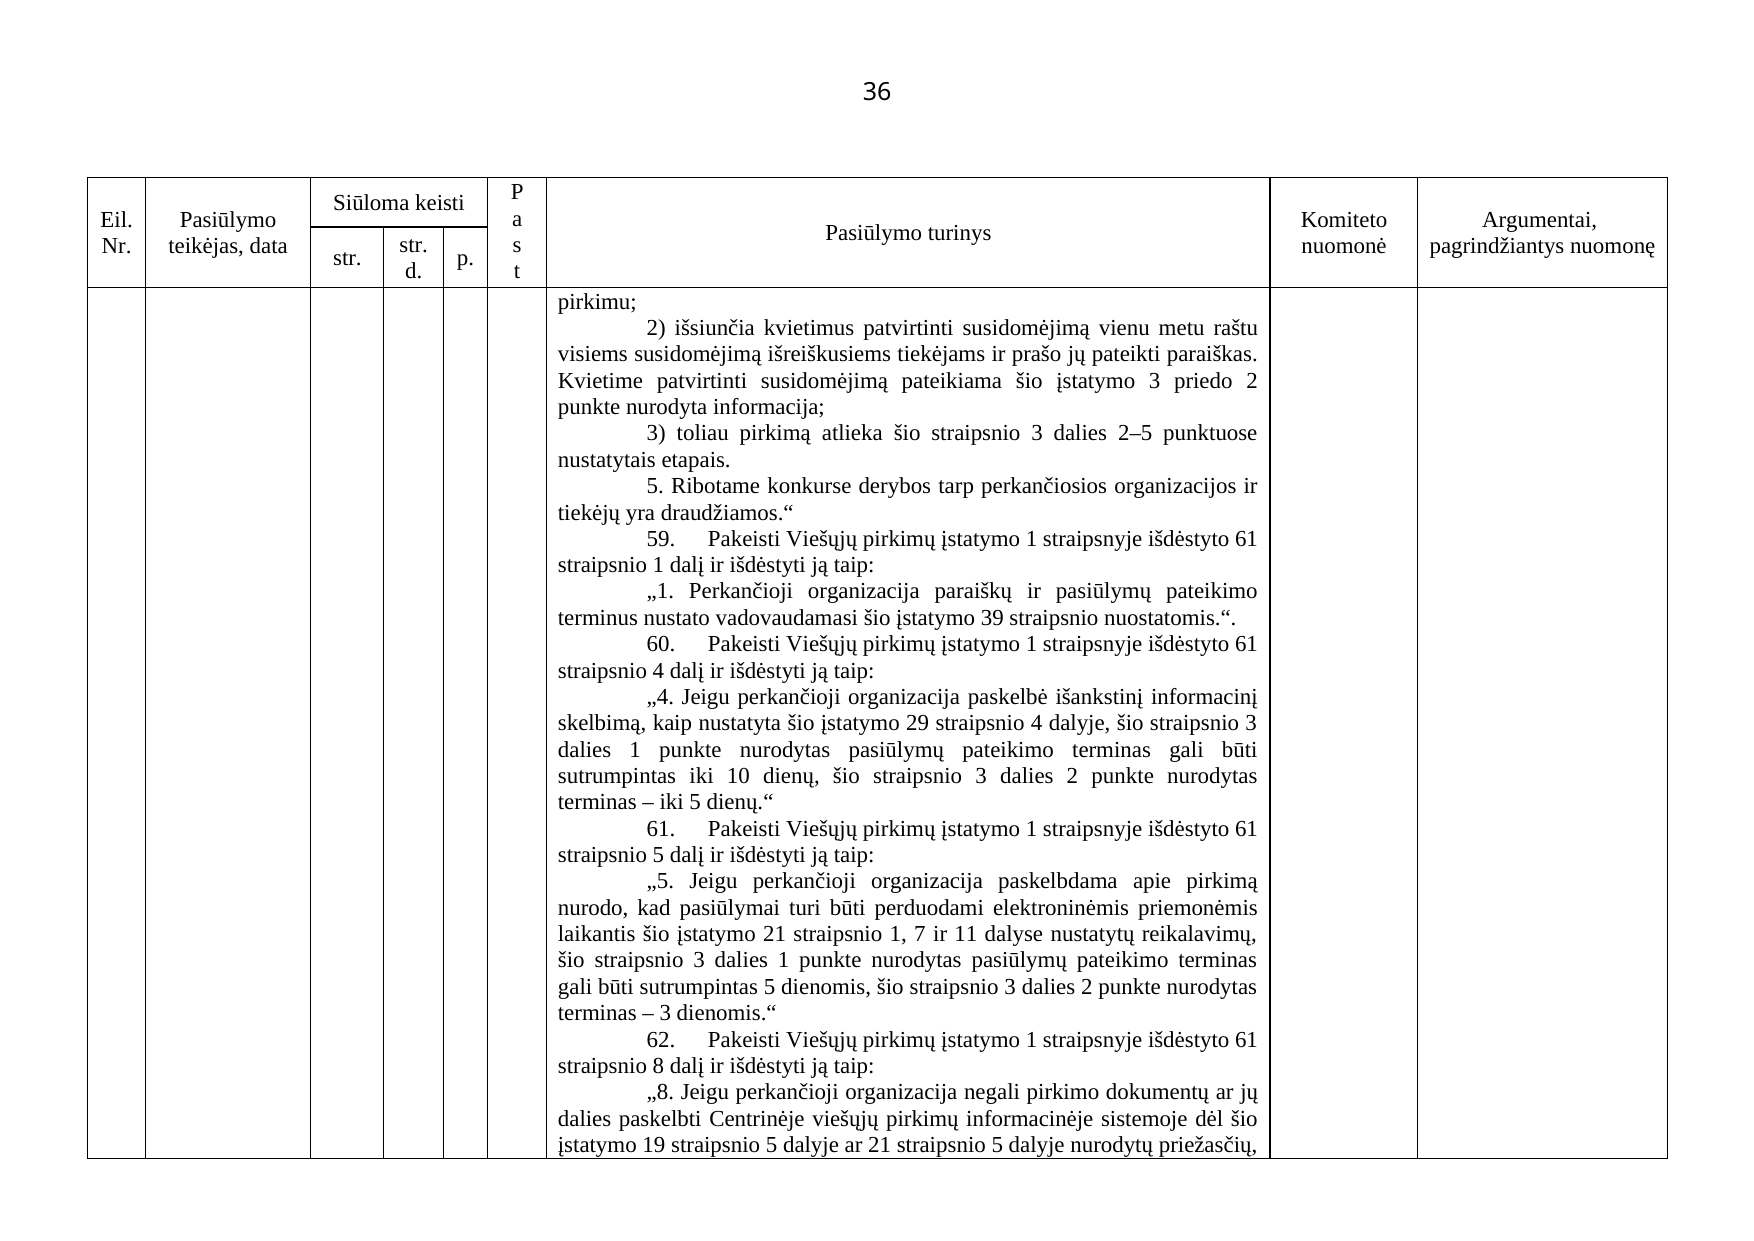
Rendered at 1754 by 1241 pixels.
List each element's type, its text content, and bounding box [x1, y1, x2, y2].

table_cell [311, 288, 383, 1157]
table_header Pasiūlymo turinys [547, 178, 1269, 287]
table_cell [146, 288, 310, 1157]
table_cell [88, 288, 145, 1157]
table_cell [488, 288, 546, 1157]
table_cell [444, 288, 487, 1157]
table_header Argumentai, pagrindžiantys nuomonę [1418, 178, 1667, 287]
table_header Komiteto nuomonė [1271, 178, 1417, 287]
table_cell [1418, 288, 1667, 1157]
table_header Pastabos [488, 178, 546, 287]
table_cell p. [444, 228, 487, 287]
table_cell [384, 288, 443, 1157]
table_header Pasiūlymo teikėjas, data [146, 178, 310, 287]
table_header Eil. Nr. [88, 178, 145, 287]
table_cell str. [311, 228, 383, 287]
table_cell pirkimu; 2) išsiunčia kvietimus patvirtinti susidomėjimą vienu metu raštu visiems susidomėjimą išreiškusiems tiekėjams ir prašo jų pateikti paraiškas. Kvietime patvirtinti susidomėjimą pateikiama šio įstatymo 3 priedo 2 punkte nurodyta informacija; 3) toliau pirkimą atlieka šio straipsnio 3 dalies 2–5 punktuose nustatytais etapais. 5. Ribotame konkurse derybos tarp perkančiosios organizacijos ir tiekėjų yra draudžiamos.“ 59. Pakeisti Viešųjų pirkimų įstatymo 1 straipsnyje išdėstyto 61 straipsnio 1 dalį ir išdėstyti ją taip: „1. Perkančioji organizacija paraiškų ir pasiūlymų pateikimo terminus nustato vadovaudamasi šio įstatymo 39 straipsnio nuostatomis.“. 60. Pakeisti Viešųjų pirkimų įstatymo 1 straipsnyje išdėstyto 61 straipsnio 4 dalį ir išdėstyti ją taip: „4. Jeigu perkančioji organizacija paskelbė išankstinį informacinį skelbimą, kaip nustatyta šio įstatymo 29 straipsnio 4 dalyje, šio straipsnio 3 dalies 1 punkte nurodytas pasiūlymų pateikimo terminas gali būti sutrumpintas iki 10 dienų, šio straipsnio 3 dalies 2 punkte nurodytas terminas – iki 5 dienų.“ 61. Pakeisti Viešųjų pirkimų įstatymo 1 straipsnyje išdėstyto 61 straipsnio 5 dalį ir išdėstyti ją taip: „5. Jeigu perkančioji organizacija paskelbdama apie pirkimą nurodo, kad pasiūlymai turi būti perduodami elektroninėmis priemonėmis laikantis šio įstatymo 21 straipsnio 1, 7 ir 11 dalyse nustatytų reikalavimų, šio straipsnio 3 dalies 1 punkte nurodytas pasiūlymų pateikimo terminas gali būti sutrumpintas 5 dienomis, šio straipsnio 3 dalies 2 punkte nurodytas terminas – 3 dienomis.“ 62. Pakeisti Viešųjų pirkimų įstatymo 1 straipsnyje išdėstyto 61 straipsnio 8 dalį ir išdėstyti ją taip: „8. Jeigu perkančioji organizacija negali pirkimo dokumentų ar jų dalies paskelbti Centrinėje viešųjų pirkimų informacinėje sistemoje dėl šio įstatymo 19 straipsnio 5 dalyje ar 21 straipsnio 5 dalyje nurodytų priežasčių, [547, 288, 1269, 1157]
table_cell [1271, 288, 1417, 1157]
table_cell str. d. [384, 228, 443, 287]
table_header Siūloma keisti [311, 178, 487, 226]
